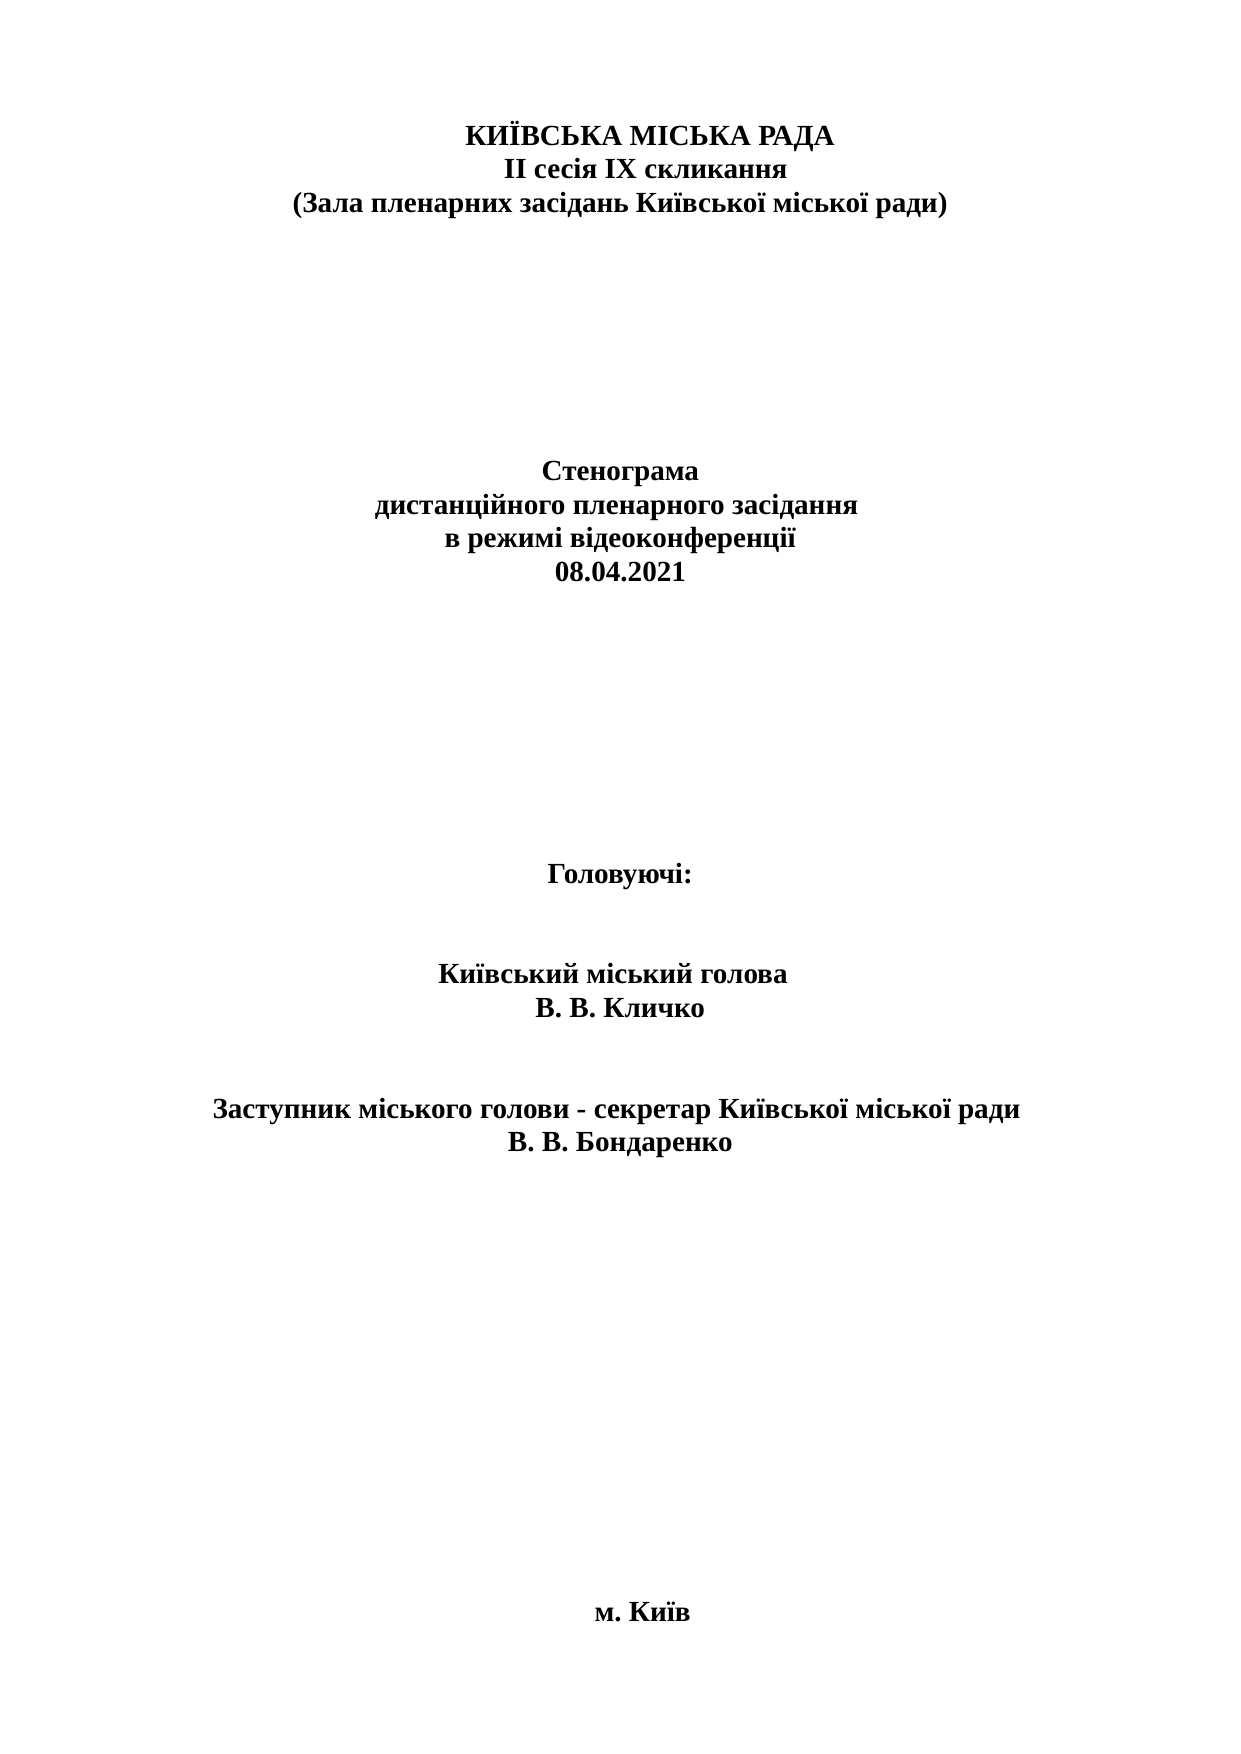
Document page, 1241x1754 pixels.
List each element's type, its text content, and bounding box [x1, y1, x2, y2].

text ІІ сесія ІХ скликання [118, 152, 1122, 185]
text Київський міський голова [118, 957, 1122, 990]
text (Зала пленарних засідань Київської міської ради) [118, 185, 1122, 219]
text в режимі відеоконференції [118, 521, 1122, 554]
text В. В. Кличко [118, 990, 1122, 1024]
text 08.04.2021 [118, 554, 1122, 588]
text Стенограма [118, 453, 1122, 487]
text Головуючі: [118, 856, 1122, 889]
text м. Київ [118, 1594, 1122, 1627]
text дистанційного пленарного засідання [118, 487, 1122, 521]
text КИЇВСЬКА МІСЬКА РАДА [118, 118, 1122, 152]
text Заступник міського голови - секретар Київської міської ради [118, 1091, 1122, 1124]
text В. В. Бондаренко [118, 1124, 1122, 1158]
